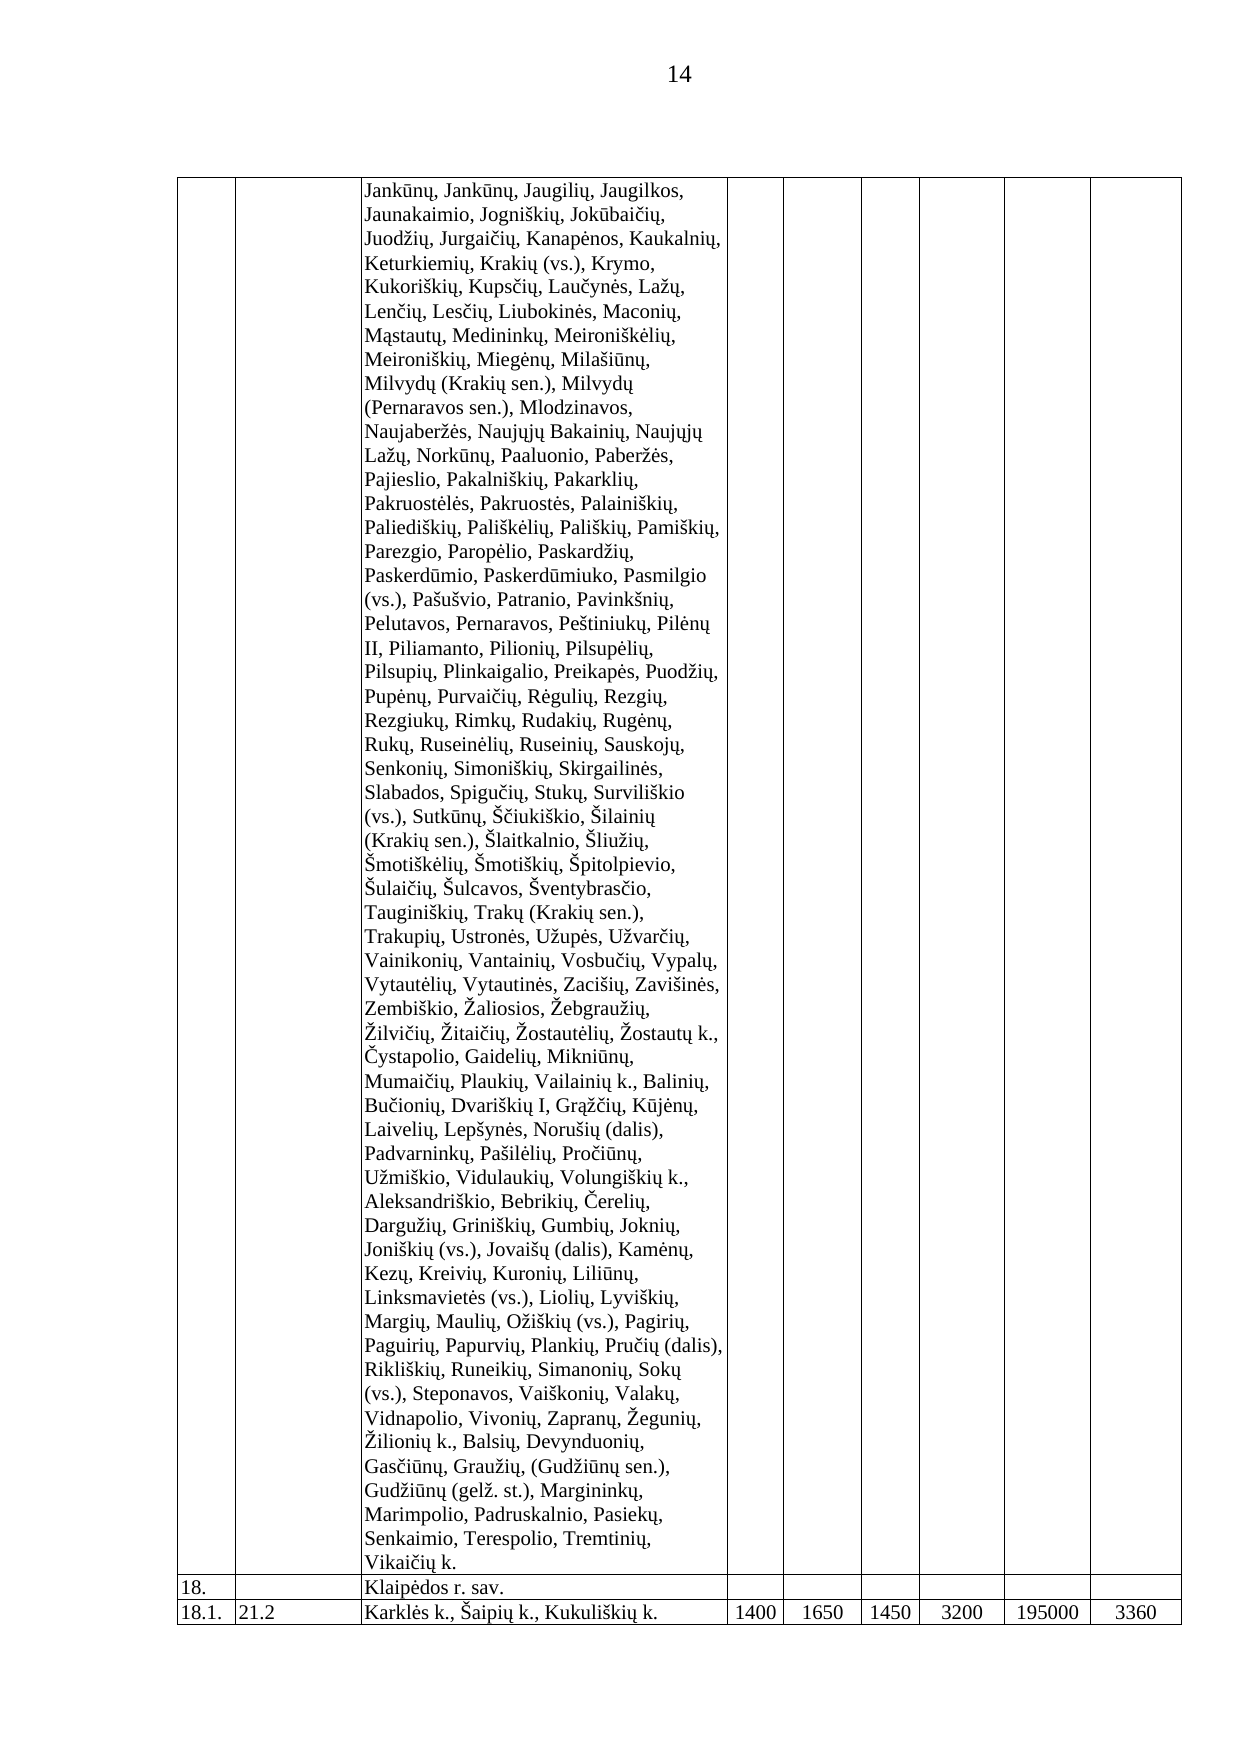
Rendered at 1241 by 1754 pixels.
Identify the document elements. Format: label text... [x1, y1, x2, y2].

table_cell [862, 1575, 919, 1599]
table_cell [1091, 178, 1181, 1574]
table_cell [920, 1575, 1004, 1599]
table_cell [178, 178, 235, 1574]
table_cell Jankūnų, Jankūnų, Jaugilių, Jaugilkos, Jaunakaimio, Jogniškių, Jokūbaičių, Juodžių, Jurgaičių, Kanapėnos, Kaukalnių, Keturkiemių, Krakių (vs.), Krymo, Kukoriškių, Kupsčių, Laučynės, Lažų, Lenčių, Lesčių, Liubokinės, Maconių, Mąstautų, Medininkų, Meironiškėlių, Meironiškių, Miegėnų, Milašiūnų, Milvydų (Krakių sen.), Milvydų (Pernaravos sen.), Mlodzinavos, Naujaberžės, Naujųjų Bakainių, Naujųjų Lažų, Norkūnų, Paaluonio, Paberžės, Pajieslio, Pakalniškių, Pakarklių, Pakruostėlės, Pakruostės, Palainiškių, Paliediškių, Pališkėlių, Pališkių, Pamiškių, Parezgio, Paropėlio, Paskardžių, Paskerdūmio, Paskerdūmiuko, Pasmilgio (vs.), Pašušvio, Patranio, Pavinkšnių, Pelutavos, Pernaravos, Peštiniukų, Pilėnų II, Piliamanto, Pilionių, Pilsupėlių, Pilsupių, Plinkaigalio, Preikapės, Puodžių, Pupėnų, Purvaičių, Rėgulių, Rezgių, Rezgiukų, Rimkų, Rudakių, Rugėnų, Rukų, Ruseinėlių, Ruseinių, Sauskojų, Senkonių, Simoniškių, Skirgailinės, Slabados, Spigučių, Stukų, Surviliškio (vs.), Sutkūnų, Ščiukiškio, Šilainių (Krakių sen.), Šlaitkalnio, Šliužių, Šmotiškėlių, Šmotiškių, Špitolpievio, Šulaičių, Šulcavos, Šventybrasčio, Tauginiškių, Trakų (Krakių sen.), Trakupių, Ustronės, Užupės, Užvarčių, Vainikonių, Vantainių, Vosbučių, Vypalų, Vytautėlių, Vytautinės, Zacišių, Zavišinės, Zembiškio, Žaliosios, Žebgraužių, Žilvičių, Žitaičių, Žostautėlių, Žostautų k., Čystapolio, Gaidelių, Mikniūnų, Mumaičių, Plaukių, Vailainių k., Balinių, Bučionių, Dvariškių I, Grąžčių, Kūjėnų, Laivelių, Lepšynės, Norušių (dalis), Padvarninkų, Pašilėlių, Pročiūnų, Užmiškio, Vidulaukių, Volungiškių k., Aleksandriškio, Bebrikių, Čerelių, Dargužių, Griniškių, Gumbių, Joknių, Joniškių (vs.), Jovaišų (dalis), Kamėnų, Kezų, Kreivių, Kuronių, Liliūnų, Linksmavietės (vs.), Liolių, Lyviškių, Margių, Maulių, Ožiškių (vs.), Pagirių, Paguirių, Papurvių, Plankių, Pručių (dalis), Rikliškių, Runeikių, Simanonių, Sokų (vs.), Steponavos, Vaiškonių, Valakų, Vidnapolio, Vivonių, Zapranų, Žegunių, Žilionių k., Balsių, Devynduonių, Gasčiūnų, Graužių, (Gudžiūnų sen.), Gudžiūnų (gelž. st.), Margininkų, Marimpolio, Padruskalnio, Pasiekų, Senkaimio, Terespolio, Tremtinių, Vikaičių k. [362, 178, 727, 1574]
table_cell 18.1. [178, 1600, 235, 1624]
table_cell Klaipėdos r. sav. [362, 1575, 727, 1599]
table_cell 21.2 [236, 1600, 361, 1624]
table_cell [1005, 178, 1090, 1574]
table_cell 18. [178, 1575, 235, 1599]
table_cell [236, 178, 361, 1574]
table_cell [236, 1575, 361, 1599]
table_cell 1650 [784, 1600, 861, 1624]
table_cell [1005, 1575, 1090, 1599]
table_cell Karklės k., Šaipių k., Kukuliškių k. [362, 1600, 727, 1624]
table_cell [1091, 1575, 1181, 1599]
table_cell [920, 178, 1004, 1574]
table_cell 3360 [1091, 1600, 1181, 1624]
table_cell 1450 [862, 1600, 919, 1624]
table_cell [784, 178, 861, 1574]
table_cell 195000 [1005, 1600, 1090, 1624]
table_cell 1400 [728, 1600, 783, 1624]
table_cell [784, 1575, 861, 1599]
table_cell [728, 178, 783, 1574]
table_cell [862, 178, 919, 1574]
table_cell 3200 [920, 1600, 1004, 1624]
table_cell [728, 1575, 783, 1599]
